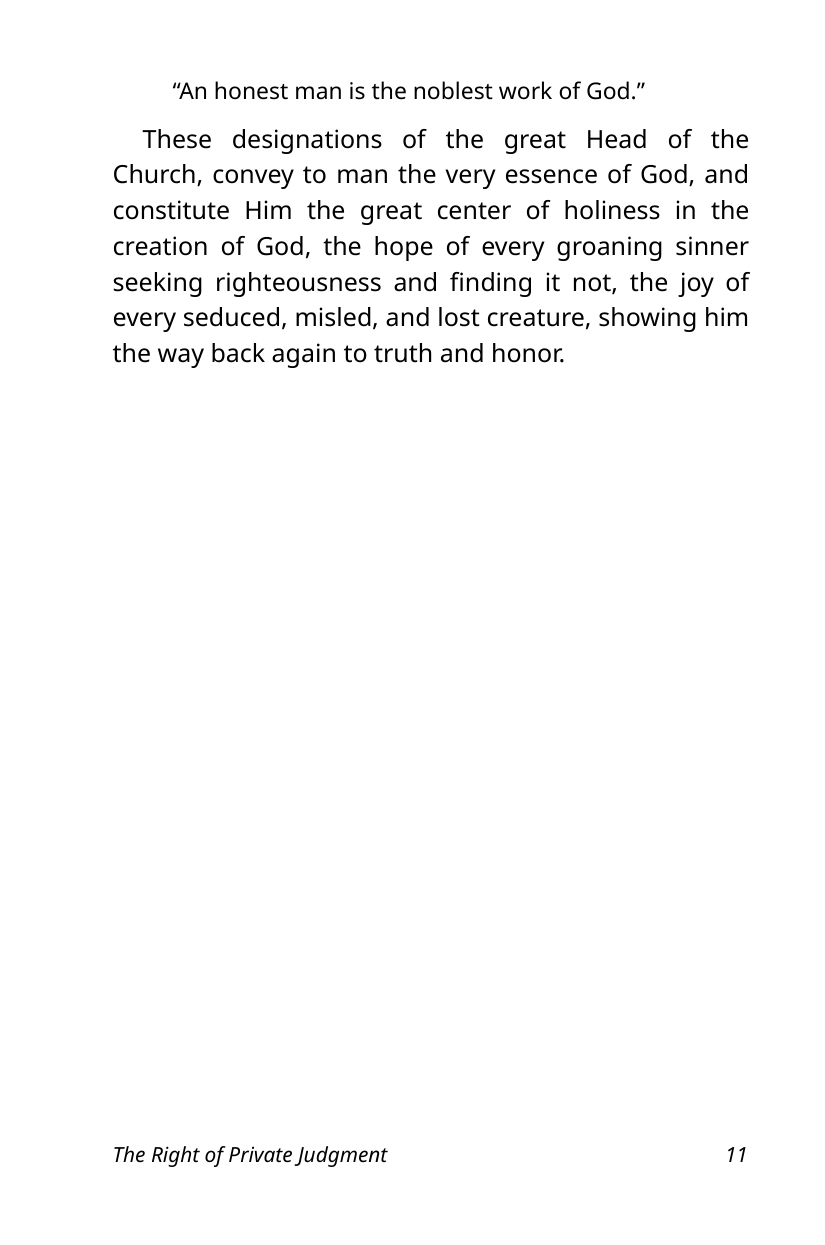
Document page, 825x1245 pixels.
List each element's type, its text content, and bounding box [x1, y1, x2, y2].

text “An honest man is the noblest work of God.” [142, 75, 720, 106]
text These designations of the great Head of the Church, convey to man the very essence of God, and constitute Him the great center of holiness in the creation of God, the hope of every groaning sinner seeking righteousness and finding it not, the joy of every seduced, misled, and lost creature, showing him the way back again to truth and honor. [112, 121, 750, 370]
